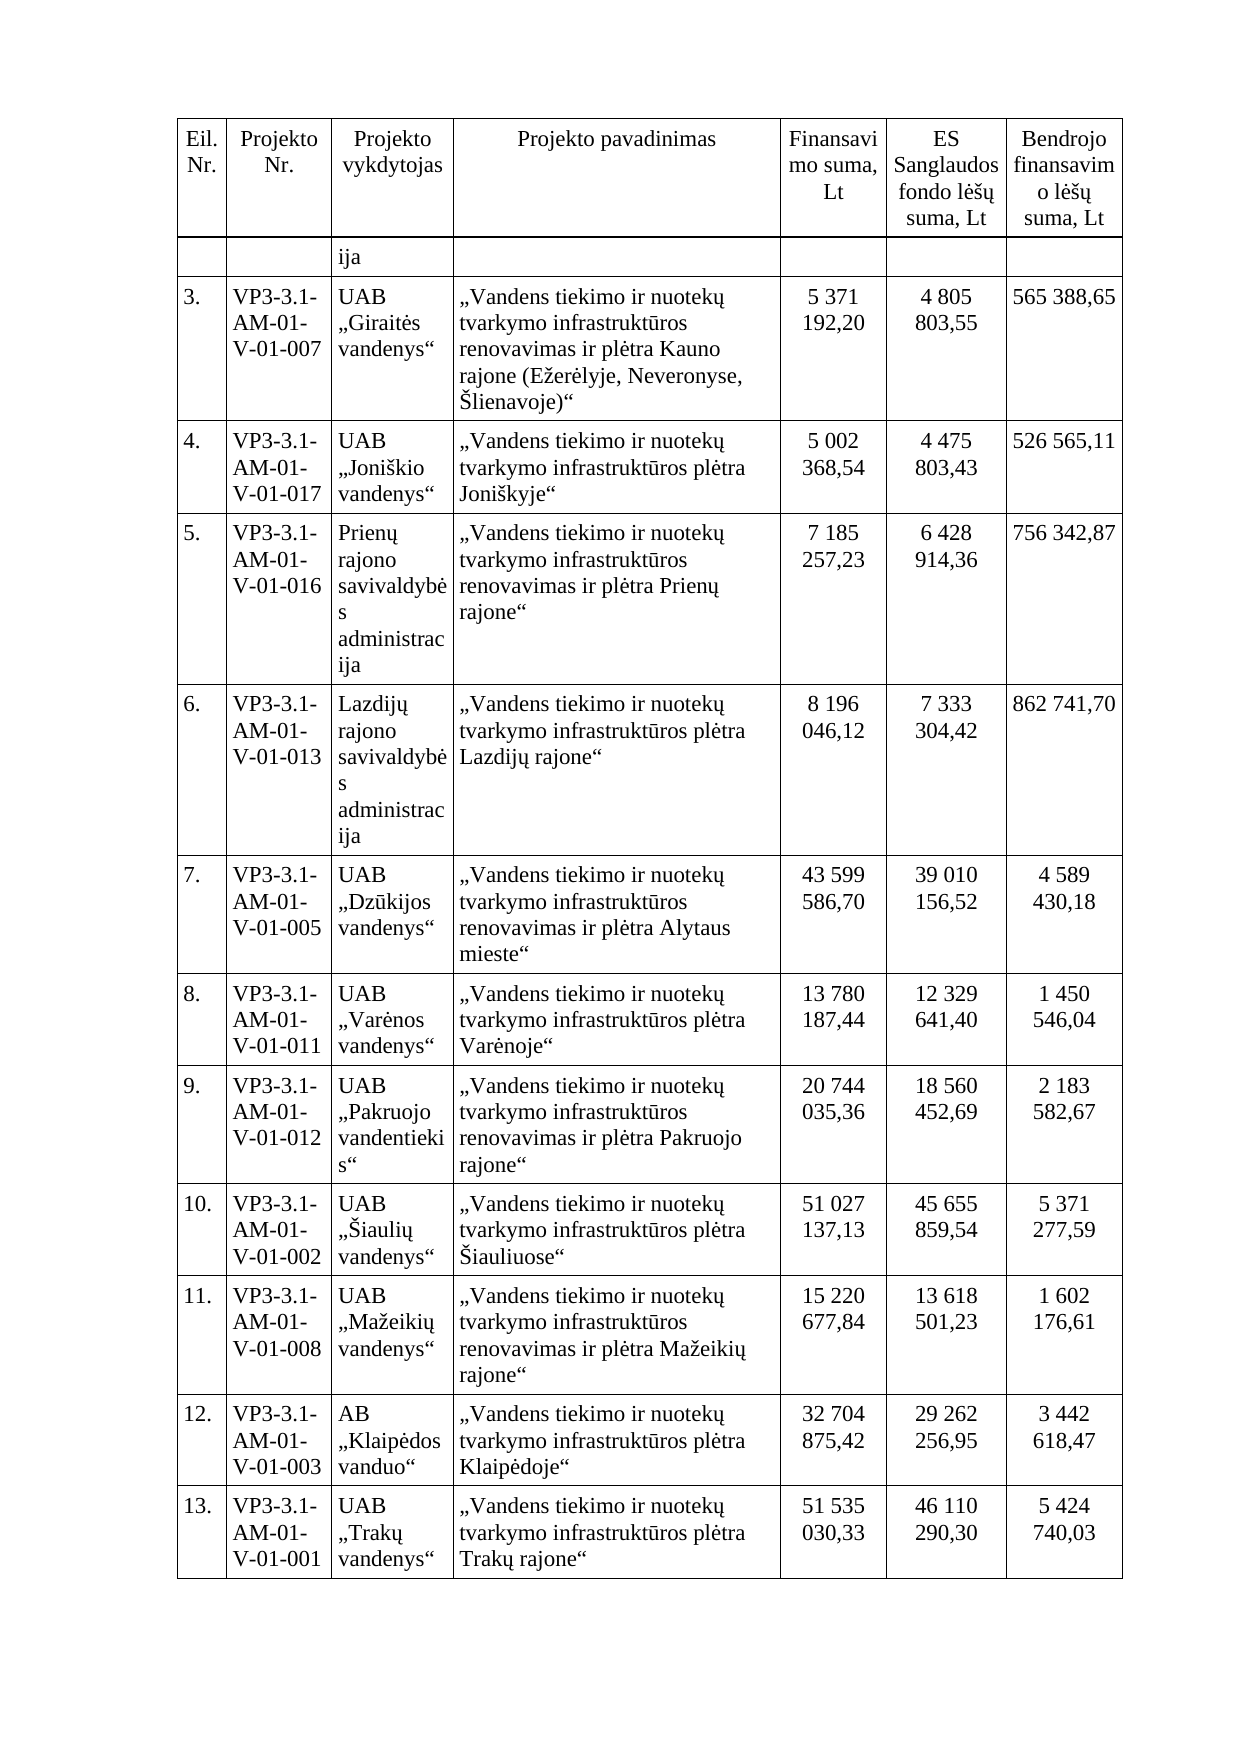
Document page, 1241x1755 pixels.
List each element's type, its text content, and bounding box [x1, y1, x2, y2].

table_cell 29 262 256,95 [887, 1395, 1006, 1485]
table_cell [227, 238, 331, 276]
table_cell UAB „Pakruojo vandentiekis“ [332, 1066, 453, 1183]
table_cell 4 805 803,55 [887, 277, 1006, 420]
table_cell „Vandens tiekimo ir nuotekų tvarkymo infrastruktūros plėtra Trakų rajone“ [454, 1486, 780, 1577]
table_cell 5 371 277,59 [1007, 1184, 1122, 1275]
table_cell [454, 238, 780, 276]
table_cell 32 704 875,42 [781, 1395, 886, 1485]
table_cell 10. [178, 1184, 226, 1275]
table_cell 13. [178, 1486, 226, 1577]
table_cell 2 183 582,67 [1007, 1066, 1122, 1183]
table_cell „Vandens tiekimo ir nuotekų tvarkymo infrastruktūros plėtra Joniškyje“ [454, 421, 780, 512]
table_cell „Vandens tiekimo ir nuotekų tvarkymo infrastruktūros renovavimas ir plėtra Kauno rajone (Ežerėlyje, Neveronyse, Šlienavoje)“ [454, 277, 780, 420]
table_cell 13 618 501,23 [887, 1276, 1006, 1393]
table_header Projekto pavadinimas [454, 119, 780, 236]
table_cell 565 388,65 [1007, 277, 1122, 420]
table_header Projekto vykdytojas [332, 119, 453, 236]
table_cell 862 741,70 [1007, 685, 1122, 854]
table_cell UAB „Giraitės vandenys“ [332, 277, 453, 420]
table_header Finansavimo suma, Lt [781, 119, 886, 236]
table_cell 7 333 304,42 [887, 685, 1006, 854]
table_header ES Sanglaudos fondo lėšų suma, Lt [887, 119, 1006, 236]
table_cell [178, 238, 226, 276]
table_cell Lazdijų rajono savivaldybės administracija [332, 685, 453, 854]
table_cell 526 565,11 [1007, 421, 1122, 512]
table_header Eil. Nr. [178, 119, 226, 236]
table_cell VP3-3.1-AM-01-V-01-005 [227, 856, 331, 973]
table_cell 6 428 914,36 [887, 514, 1006, 683]
table_cell „Vandens tiekimo ir nuotekų tvarkymo infrastruktūros plėtra Varėnoje“ [454, 974, 780, 1065]
table_cell „Vandens tiekimo ir nuotekų tvarkymo infrastruktūros plėtra Šiauliuose“ [454, 1184, 780, 1275]
table_cell VP3-3.1-AM-01-V-01-016 [227, 514, 331, 683]
table_cell 13 780 187,44 [781, 974, 886, 1065]
table_cell UAB „Dzūkijos vandenys“ [332, 856, 453, 973]
table_cell 3. [178, 277, 226, 420]
table_cell VP3-3.1-AM-01-V-01-011 [227, 974, 331, 1065]
table_cell 5. [178, 514, 226, 683]
table_cell „Vandens tiekimo ir nuotekų tvarkymo infrastruktūros plėtra Lazdijų rajone“ [454, 685, 780, 854]
table_cell „Vandens tiekimo ir nuotekų tvarkymo infrastruktūros renovavimas ir plėtra Prienų rajone“ [454, 514, 780, 683]
table_cell 756 342,87 [1007, 514, 1122, 683]
table_cell „Vandens tiekimo ir nuotekų tvarkymo infrastruktūros renovavimas ir plėtra Mažeikių rajone“ [454, 1276, 780, 1393]
table_cell 5 371 192,20 [781, 277, 886, 420]
table_cell VP3-3.1-AM-01-V-01-003 [227, 1395, 331, 1485]
table_cell UAB „Trakų vandenys“ [332, 1486, 453, 1577]
table_cell 8 196 046,12 [781, 685, 886, 854]
table_cell 6. [178, 685, 226, 854]
table_cell 11. [178, 1276, 226, 1393]
table_cell VP3-3.1-AM-01-V-01-008 [227, 1276, 331, 1393]
table_cell 3 442 618,47 [1007, 1395, 1122, 1485]
table_cell 5 424 740,03 [1007, 1486, 1122, 1577]
table_cell 4. [178, 421, 226, 512]
table_cell 46 110 290,30 [887, 1486, 1006, 1577]
table_cell VP3-3.1-AM-01-V-01-013 [227, 685, 331, 854]
table_cell UAB „Varėnos vandenys“ [332, 974, 453, 1065]
table_cell 39 010 156,52 [887, 856, 1006, 973]
table_cell 18 560 452,69 [887, 1066, 1006, 1183]
table_cell 12. [178, 1395, 226, 1485]
table_cell 7 185 257,23 [781, 514, 886, 683]
table_cell 15 220 677,84 [781, 1276, 886, 1393]
table_cell 5 002 368,54 [781, 421, 886, 512]
table_cell ija [332, 238, 453, 276]
table_cell 4 475 803,43 [887, 421, 1006, 512]
table_cell [781, 238, 886, 276]
table_cell 7. [178, 856, 226, 973]
table_cell VP3-3.1-AM-01-V-01-017 [227, 421, 331, 512]
table_cell 1 450 546,04 [1007, 974, 1122, 1065]
table_cell 12 329 641,40 [887, 974, 1006, 1065]
table_cell „Vandens tiekimo ir nuotekų tvarkymo infrastruktūros plėtra Klaipėdoje“ [454, 1395, 780, 1485]
table_cell AB „Klaipėdos vanduo“ [332, 1395, 453, 1485]
table_cell [887, 238, 1006, 276]
table_cell UAB „Joniškio vandenys“ [332, 421, 453, 512]
table_cell VP3-3.1-AM-01-V-01-002 [227, 1184, 331, 1275]
table_cell 1 602 176,61 [1007, 1276, 1122, 1393]
table_cell 9. [178, 1066, 226, 1183]
table_cell VP3-3.1-AM-01-V-01-007 [227, 277, 331, 420]
table_cell Prienų rajono savivaldybės administracija [332, 514, 453, 683]
table_cell UAB „Mažeikių vandenys“ [332, 1276, 453, 1393]
table_cell [1007, 238, 1122, 276]
table_cell „Vandens tiekimo ir nuotekų tvarkymo infrastruktūros renovavimas ir plėtra Pakruojo rajone“ [454, 1066, 780, 1183]
table_cell 51 535 030,33 [781, 1486, 886, 1577]
table_cell 45 655 859,54 [887, 1184, 1006, 1275]
table_cell VP3-3.1-AM-01-V-01-001 [227, 1486, 331, 1577]
table_header Projekto Nr. [227, 119, 331, 236]
table_cell „Vandens tiekimo ir nuotekų tvarkymo infrastruktūros renovavimas ir plėtra Alytaus mieste“ [454, 856, 780, 973]
table_cell 4 589 430,18 [1007, 856, 1122, 973]
table_cell 43 599 586,70 [781, 856, 886, 973]
table_cell 20 744 035,36 [781, 1066, 886, 1183]
table_cell 51 027 137,13 [781, 1184, 886, 1275]
table_cell VP3-3.1-AM-01-V-01-012 [227, 1066, 331, 1183]
table_cell UAB „Šiaulių vandenys“ [332, 1184, 453, 1275]
table_header Bendrojo finansavimo lėšų suma, Lt [1007, 119, 1122, 236]
table_cell 8. [178, 974, 226, 1065]
